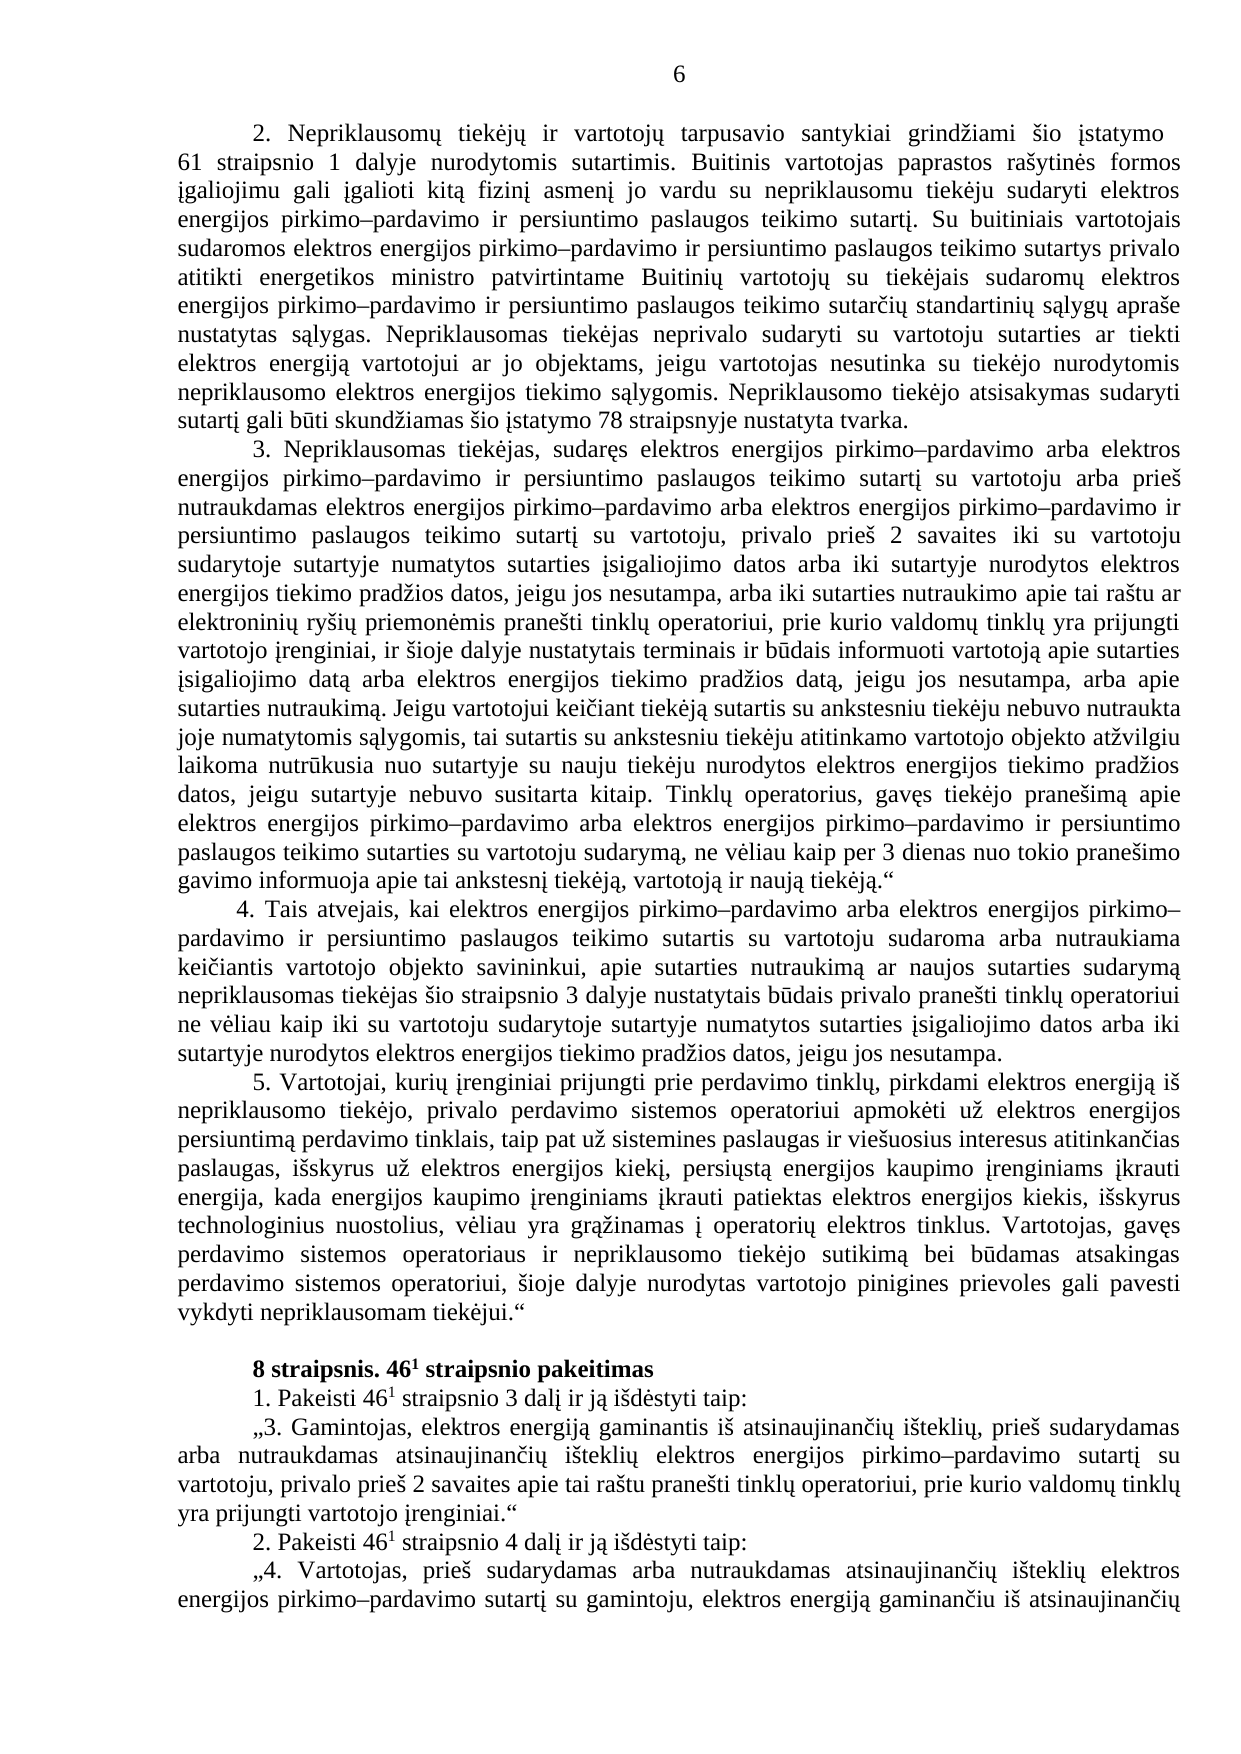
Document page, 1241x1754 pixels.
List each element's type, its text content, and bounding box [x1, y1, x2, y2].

text 1. Pakeisti 461 straipsnio 3 dalį ir ją išdėstyti taip: [177, 1383, 1181, 1412]
text 4. Tais atvejais, kai elektros energijos pirkimo–pardavimo arba elektros energijos pirkimo–pardavimo ir persiuntimo paslaugos teikimo sutartis su vartotoju sudaroma arba nutraukiama keičiantis vartotojo objekto savininkui, apie sutarties nutraukimą ar naujos sutarties sudarymą nepriklausomas tiekėjas šio straipsnio 3 dalyje nustatytais būdais privalo pranešti tinklų operatoriui ne vėliau kaip iki su vartotoju sudarytoje sutartyje numatytos sutarties įsigaliojimo datos arba iki sutartyje nurodytos elektros energijos tiekimo pradžios datos, jeigu jos nesutampa. [177, 894, 1181, 1067]
text 5. Vartotojai, kurių įrenginiai prijungti prie perdavimo tinklų, pirkdami elektros energiją iš nepriklausomo tiekėjo, privalo perdavimo sistemos operatoriui apmokėti už elektros energijos persiuntimą perdavimo tinklais, taip pat už sistemines paslaugas ir viešuosius interesus atitinkančias paslaugas, išskyrus už elektros energijos kiekį, persiųstą energijos kaupimo įrenginiams įkrauti energija, kada energijos kaupimo įrenginiams įkrauti patiektas elektros energijos kiekis, išskyrus technologinius nuostolius, vėliau yra grąžinamas į operatorių elektros tinklus. Vartotojas, gavęs perdavimo sistemos operatoriaus ir nepriklausomo tiekėjo sutikimą bei būdamas atsakingas perdavimo sistemos operatoriui, šioje dalyje nurodytas vartotojo pinigines prievoles gali pavesti vykdyti nepriklausomam tiekėjui.“ [177, 1067, 1181, 1326]
text 2. Pakeisti 461 straipsnio 4 dalį ir ją išdėstyti taip: [177, 1527, 1181, 1556]
text 3. Nepriklausomas tiekėjas, sudaręs elektros energijos pirkimo–pardavimo arba elektros energijos pirkimo–pardavimo ir persiuntimo paslaugos teikimo sutartį su vartotoju arba prieš nutraukdamas elektros energijos pirkimo–pardavimo arba elektros energijos pirkimo–pardavimo ir persiuntimo paslaugos teikimo sutartį su vartotoju, privalo prieš 2 savaites iki su vartotoju sudarytoje sutartyje numatytos sutarties įsigaliojimo datos arba iki sutartyje nurodytos elektros energijos tiekimo pradžios datos, jeigu jos nesutampa, arba iki sutarties nutraukimo apie tai raštu ar elektroninių ryšių priemonėmis pranešti tinklų operatoriui, prie kurio valdomų tinklų yra prijungti vartotojo įrenginiai, ir šioje dalyje nustatytais terminais ir būdais informuoti vartotoją apie sutarties įsigaliojimo datą arba elektros energijos tiekimo pradžios datą, jeigu jos nesutampa, arba apie sutarties nutraukimą. Jeigu vartotojui keičiant tiekėją sutartis su ankstesniu tiekėju nebuvo nutraukta joje numatytomis sąlygomis, tai sutartis su ankstesniu tiekėju atitinkamo vartotojo objekto atžvilgiu laikoma nutrūkusia nuo sutartyje su nauju tiekėju nurodytos elektros energijos tiekimo pradžios datos, jeigu sutartyje nebuvo susitarta kitaip. Tinklų operatorius, gavęs tiekėjo pranešimą apie elektros energijos pirkimo–pardavimo arba elektros energijos pirkimo–pardavimo ir persiuntimo paslaugos teikimo sutarties su vartotoju sudarymą, ne vėliau kaip per 3 dienas nuo tokio pranešimo gavimo informuoja apie tai ankstesnį tiekėją, vartotoją ir naują tiekėją.“ [177, 434, 1181, 894]
text „4. Vartotojas, prieš sudarydamas arba nutraukdamas atsinaujinančių išteklių elektros energijos pirkimo–pardavimo sutartį su gamintoju, elektros energiją gaminančiu iš atsinaujinančių [177, 1556, 1181, 1613]
text „3. Gamintojas, elektros energiją gaminantis iš atsinaujinančių išteklių, prieš sudarydamas arba nutraukdamas atsinaujinančių išteklių elektros energijos pirkimo–pardavimo sutartį su vartotoju, privalo prieš 2 savaites apie tai raštu pranešti tinklų operatoriui, prie kurio valdomų tinklų yra prijungti vartotojo įrenginiai.“ [177, 1412, 1181, 1527]
text 2. Nepriklausomų tiekėjų ir vartotojų tarpusavio santykiai grindžiami šio įstatymo 61 straipsnio 1 dalyje nurodytomis sutartimis. Buitinis vartotojas paprastos rašytinės formos įgaliojimu gali įgalioti kitą fizinį asmenį jo vardu su nepriklausomu tiekėju sudaryti elektros energijos pirkimo–pardavimo ir persiuntimo paslaugos teikimo sutartį. Su buitiniais vartotojais sudaromos elektros energijos pirkimo–pardavimo ir persiuntimo paslaugos teikimo sutartys privalo atitikti energetikos ministro patvirtintame Buitinių vartotojų su tiekėjais sudaromų elektros energijos pirkimo–pardavimo ir persiuntimo paslaugos teikimo sutarčių standartinių sąlygų apraše nustatytas sąlygas. Nepriklausomas tiekėjas neprivalo sudaryti su vartotoju sutarties ar tiekti elektros energiją vartotojui ar jo objektams, jeigu vartotojas nesutinka su tiekėjo nurodytomis nepriklausomo elektros energijos tiekimo sąlygomis. Nepriklausomo tiekėjo atsisakymas sudaryti sutartį gali būti skundžiamas šio įstatymo 78 straipsnyje nustatyta tvarka. [177, 118, 1181, 434]
text 8 straipsnis. 461 straipsnio pakeitimas [177, 1354, 1181, 1383]
